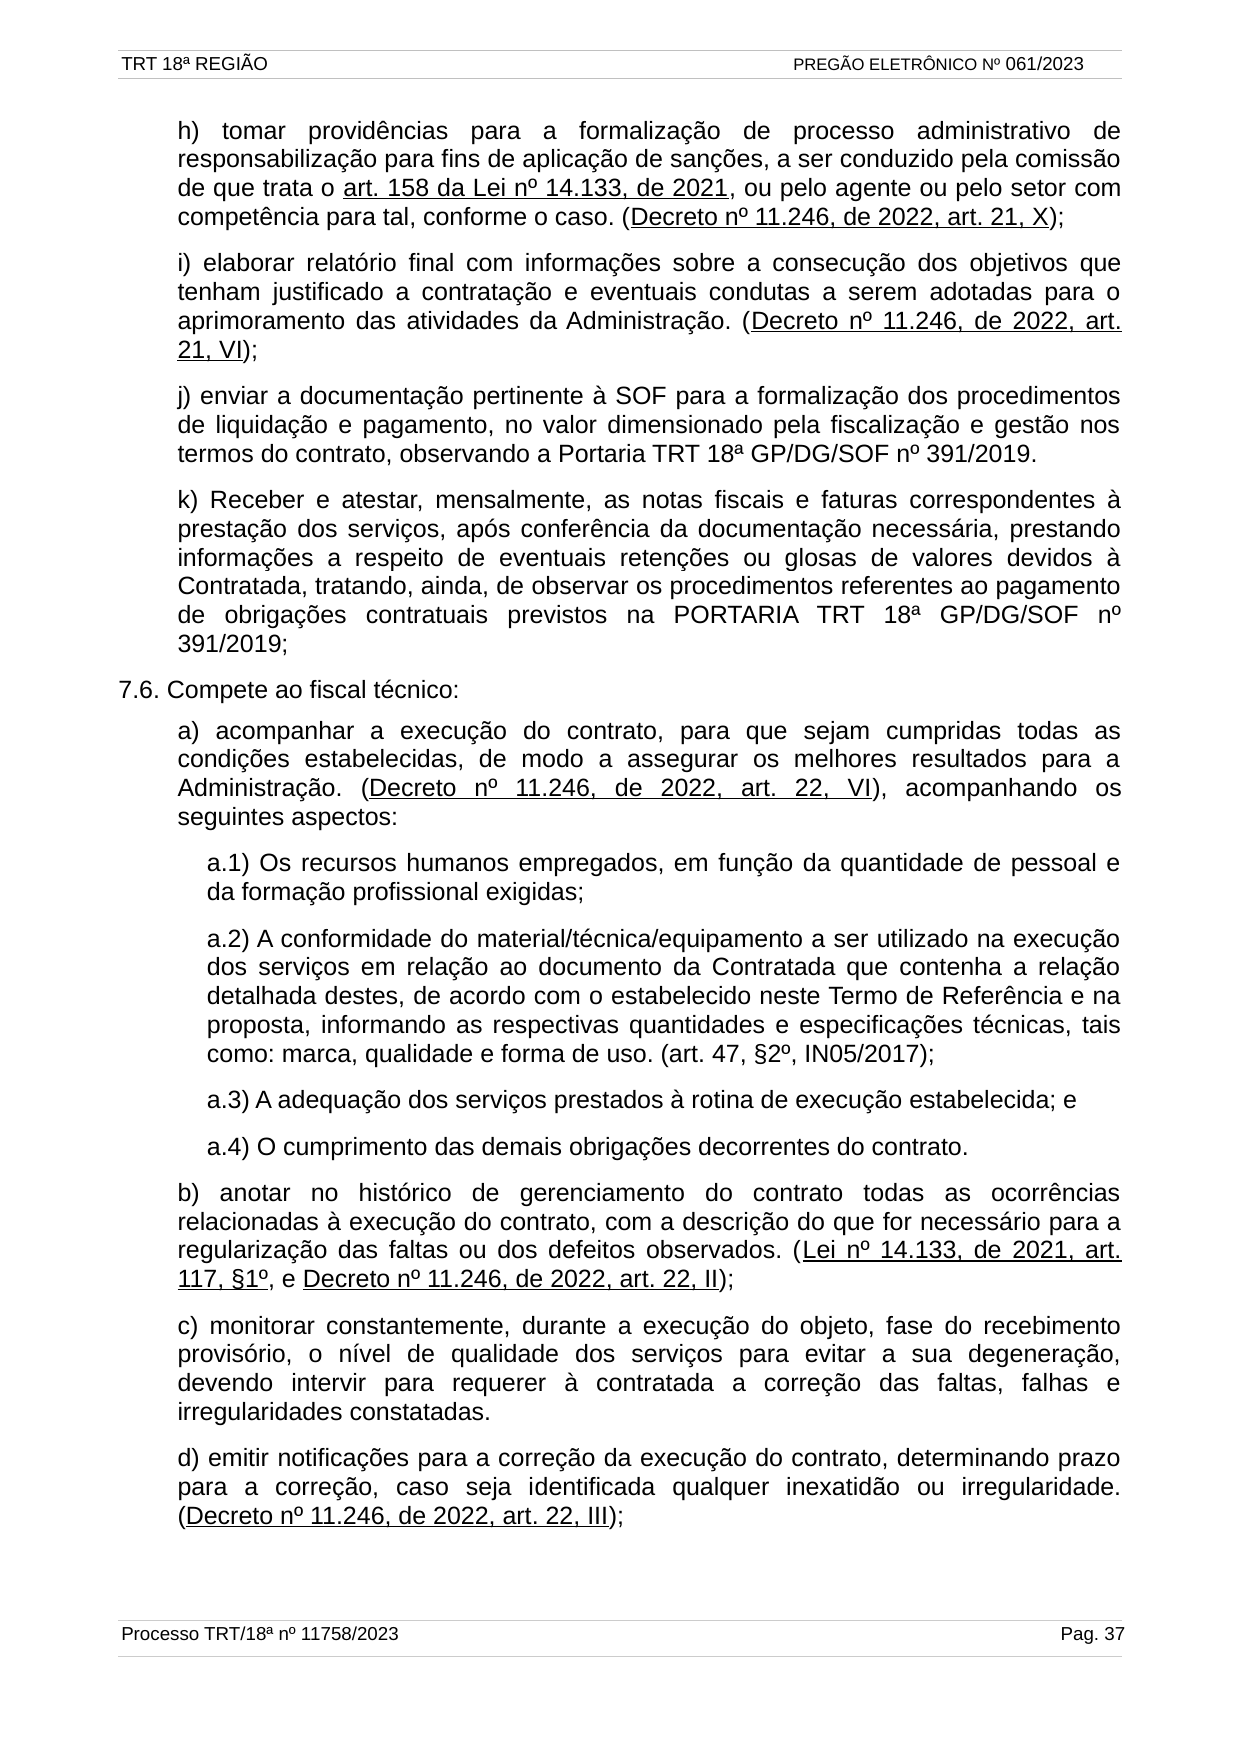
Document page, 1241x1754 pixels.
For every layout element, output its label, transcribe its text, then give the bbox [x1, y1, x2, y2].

list h) tomar providências para a formalização de processo administrativo de responsabilização para fins de aplicação de sanções, a ser conduzido pela comissão de que trata o art. 158 da Lei nº 14.133, de 2021, ou pelo agente ou pelo setor com competência para tal, conforme o caso. (Decreto nº 11.246, de 2022, art. 21, X); [177, 116, 1122, 231]
list a.2) A conformidade do material/técnica/equipamento a ser utilizado na execução dos serviços em relação ao documento da Contratada que contenha a relação detalhada destes, de acordo com o estabelecido neste Termo de Referência e na proposta, informando as respectivas quantidades e especificações técnicas, tais como: marca, qualidade e forma de uso. (art. 47, §2º, IN05/2017); [207, 924, 1122, 1067]
list a.1) Os recursos humanos empregados, em função da quantidade de pessoal e da formação profissional exigidas; [207, 848, 1122, 906]
list b) anotar no histórico de gerenciamento do contrato todas as ocorrências relacionadas à execução do contrato, com a descrição do que for necessário para a regularização das faltas ou dos defeitos observados. (Lei nº 14.133, de 2021, art. 117, §1º, e Decreto nº 11.246, de 2022, art. 22, II); [177, 1178, 1122, 1293]
list k) Receber e atestar, mensalmente, as notas fiscais e faturas correspondentes à prestação dos serviços, após conferência da documentação necessária, prestando informações a respeito de eventuais retenções ou glosas de valores devidos à Contratada, tratando, ainda, de observar os procedimentos referentes ao pagamento de obrigações contratuais previstos na PORTARIA TRT 18ª GP/DG/SOF nº 391/2019; [177, 485, 1122, 657]
list c) monitorar constantemente, durante a execução do objeto, fase do recebimento provisório, o nível de qualidade dos serviços para evitar a sua degeneração, devendo intervir para requerer à contratada a correção das faltas, falhas e irregularidades constatadas. [177, 1311, 1122, 1426]
list j) enviar a documentação pertinente à SOF para a formalização dos procedimentos de liquidação e pagamento, no valor dimensionado pela fiscalização e gestão nos termos do contrato, observando a Portaria TRT 18ª GP/DG/SOF nº 391/2019. [177, 381, 1122, 467]
list d) emitir notificações para a correção da execução do contrato, determinando prazo para a correção, caso seja identificada qualquer inexatidão ou irregularidade. (Decreto nº 11.246, de 2022, art. 22, III); [177, 1443, 1122, 1530]
list a) acompanhar a execução do contrato, para que sejam cumpridas todas as condições estabelecidas, de modo a assegurar os melhores resultados para a Administração. (Decreto nº 11.246, de 2022, art. 22, VI), acompanhando os seguintes aspectos: [177, 716, 1122, 831]
list a.4) O cumprimento das demais obrigações decorrentes do contrato. [207, 1132, 1122, 1160]
list i) elaborar relatório final com informações sobre a consecução dos objetivos que tenham justificado a contratação e eventuais condutas a serem adotadas para o aprimoramento das atividades da Administração. (Decreto nº 11.246, de 2022, art. 21, VI); [177, 248, 1122, 363]
list 7.6. Compete ao fiscal técnico: [118, 675, 1122, 704]
list a.3) A adequação dos serviços prestados à rotina de execução estabelecida; e [207, 1085, 1122, 1114]
